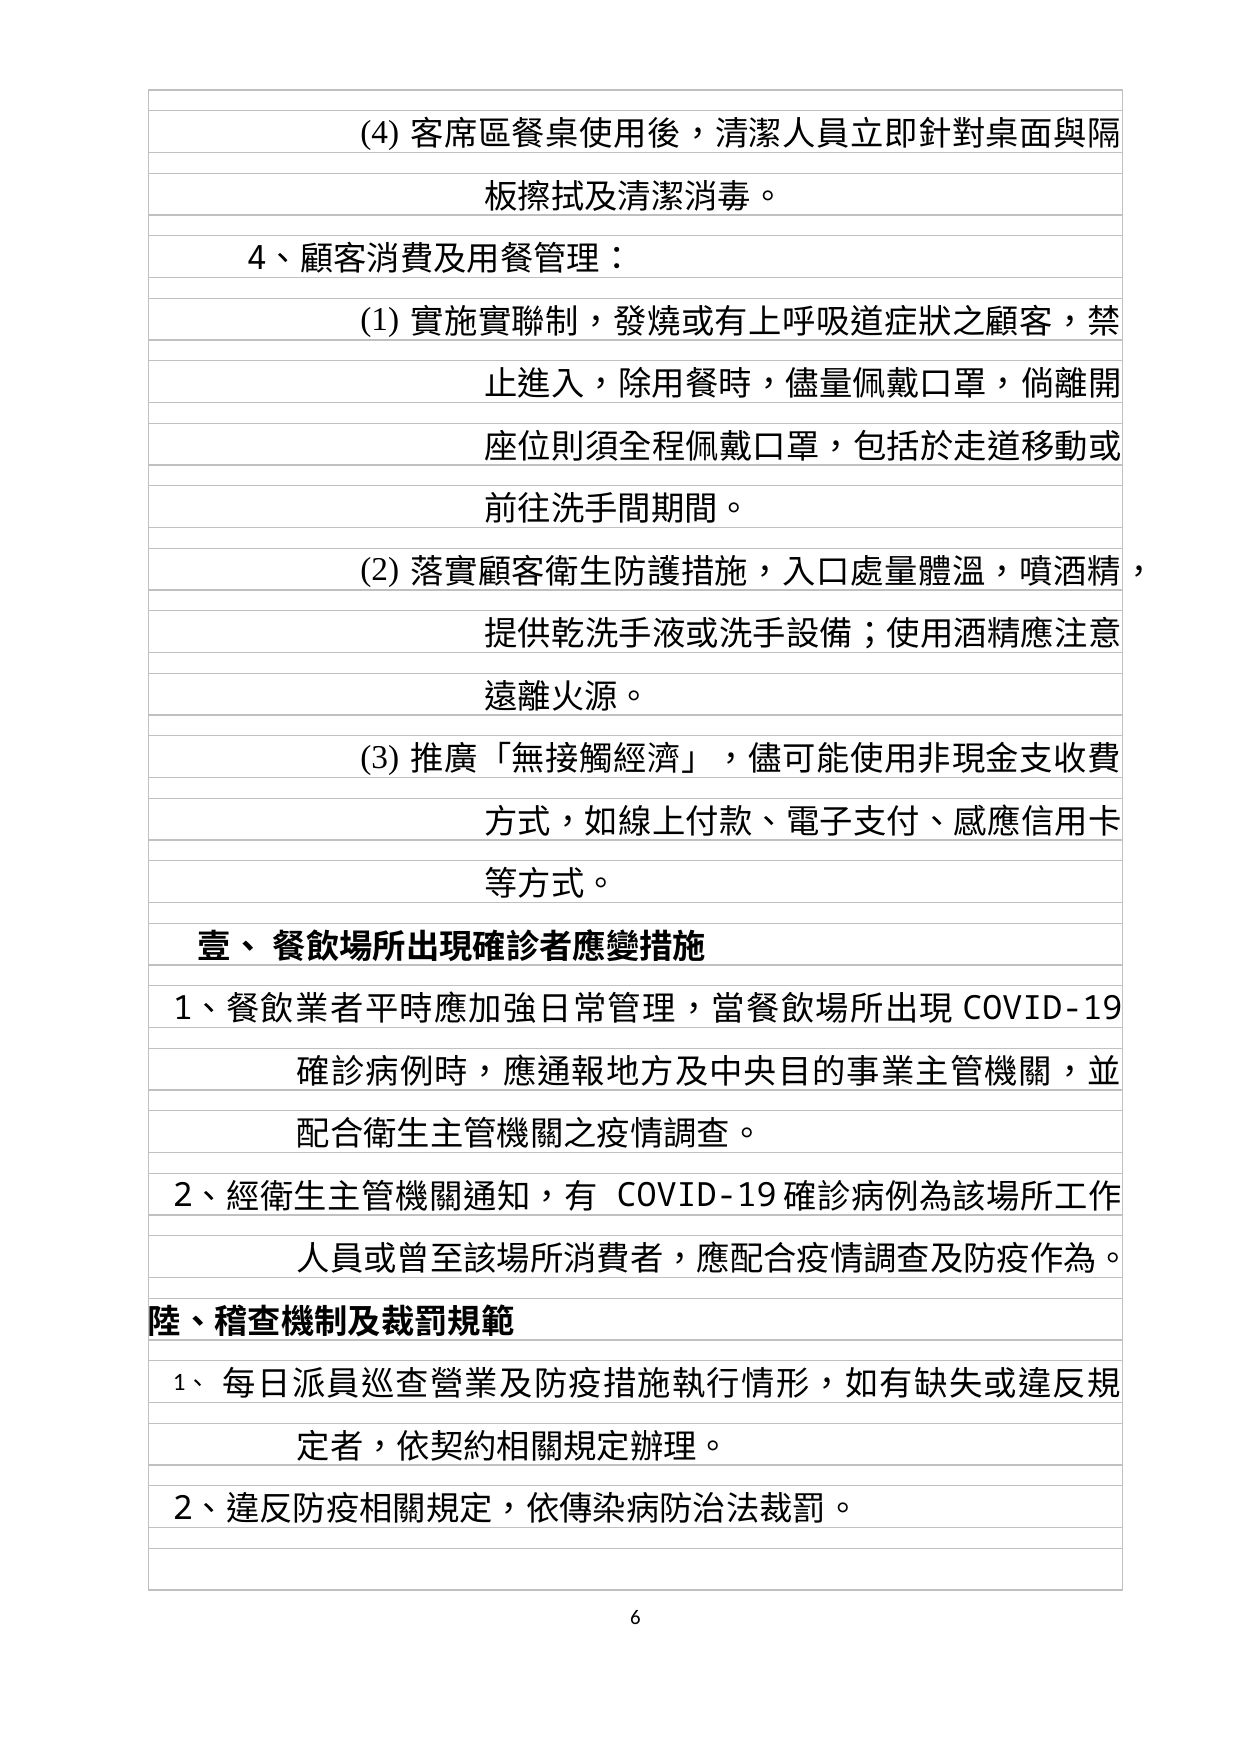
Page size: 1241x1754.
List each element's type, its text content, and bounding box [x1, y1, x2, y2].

list 經衛生主管機關通知，有 COVID-19確診病例為該場所工作人員或曾至該場所消費者，應配合疫情調查及防疫作為。 [173, 1153, 1122, 1173]
list [360, 403, 1122, 423]
list [198, 903, 1122, 923]
list 止進入，除用餐時，儘量佩戴口罩，倘離開 [360, 361, 1122, 402]
list 推廣「無接觸經濟」，儘可能使用非現金支收費 [360, 736, 1122, 777]
text [149, 1278, 1122, 1298]
list 實施實聯制，發燒或有上呼吸道症狀之顧客，禁 [360, 299, 1122, 339]
list [173, 966, 1122, 985]
list [360, 778, 1122, 798]
list 落實顧客衛生防護措施，入口處量體溫，噴酒精，提供乾洗手液或洗手設備；使用酒精應注意遠離火源。 [360, 674, 1122, 714]
list 落實顧客衛生防護措施，入口處量體溫，噴酒精，提供乾洗手液或洗手設備；使用酒精應注意遠離火源。 [360, 653, 1122, 673]
list 顧客消費及用餐管理： [247, 236, 1122, 277]
list 落實顧客衛生防護措施，入口處量體溫，噴酒精，提供乾洗手液或洗手設備；使用酒精應注意遠離火源。 [360, 591, 1122, 610]
list [173, 1341, 1122, 1360]
list [173, 1403, 1122, 1423]
list 等方式。 [360, 861, 1122, 902]
list [360, 466, 1122, 485]
list 配合衛生主管機關之疫情調查。 [173, 1111, 1122, 1152]
list 方式，如線上付款、電子支付、感應信用卡 [360, 799, 1122, 839]
list 定者，依契約相關規定辦理。 [173, 1424, 1122, 1464]
list [360, 278, 1122, 298]
list 經衛生主管機關通知，有 COVID-19確診病例為該場所工作人員或曾至該場所消費者，應配合疫情調查及防疫作為。 [173, 1174, 1122, 1214]
list 經衛生主管機關通知，有 COVID-19確診病例為該場所工作人員或曾至該場所消費者，應配合疫情調查及防疫作為。 [173, 1236, 1122, 1277]
list 座位則須全程佩戴口罩，包括於走道移動或 [360, 424, 1122, 464]
list 經衛生主管機關通知，有 COVID-19確診病例為該場所工作人員或曾至該場所消費者，應配合疫情調查及防疫作為。 [173, 1216, 1122, 1235]
list 落實顧客衛生防護措施，入口處量體溫，噴酒精，提供乾洗手液或洗手設備；使用酒精應注意遠離火源。 [360, 549, 1122, 589]
list 客席區餐桌使用後，清潔人員立即針對桌面與隔 [360, 111, 1122, 152]
list 板擦拭及清潔消毒。 [360, 174, 1122, 214]
list [360, 841, 1122, 860]
list [360, 341, 1122, 360]
list 餐飲業者平時應加強日常管理，當餐飲場所出現COVID-19 [173, 986, 1122, 1027]
text 陸、稽查機制及裁罰規範 [149, 1299, 1122, 1339]
list 前往洗手間期間。 [360, 486, 1122, 527]
list 落實顧客衛生防護措施，入口處量體溫，噴酒精，提供乾洗手液或洗手設備；使用酒精應注意遠離火源。 [360, 528, 1122, 548]
list 每日派員巡查營業及防疫措施執行情形，如有缺失或違反規 [173, 1361, 1122, 1402]
list [360, 716, 1122, 735]
list 確診病例時，應通報地方及中央目的事業主管機關，並 [173, 1049, 1122, 1089]
list [173, 1466, 1122, 1485]
list 落實顧客衛生防護措施，入口處量體溫，噴酒精，提供乾洗手液或洗手設備；使用酒精應注意遠離火源。 [360, 611, 1122, 652]
list 違反防疫相關規定，依傳染病防治法裁罰。 [173, 1486, 1122, 1527]
list [360, 91, 1122, 110]
list [173, 1028, 1122, 1048]
list [247, 216, 1122, 235]
list 餐飲場所出現確診者應變措施 [198, 924, 1122, 964]
list [173, 1091, 1122, 1110]
list [360, 153, 1122, 173]
